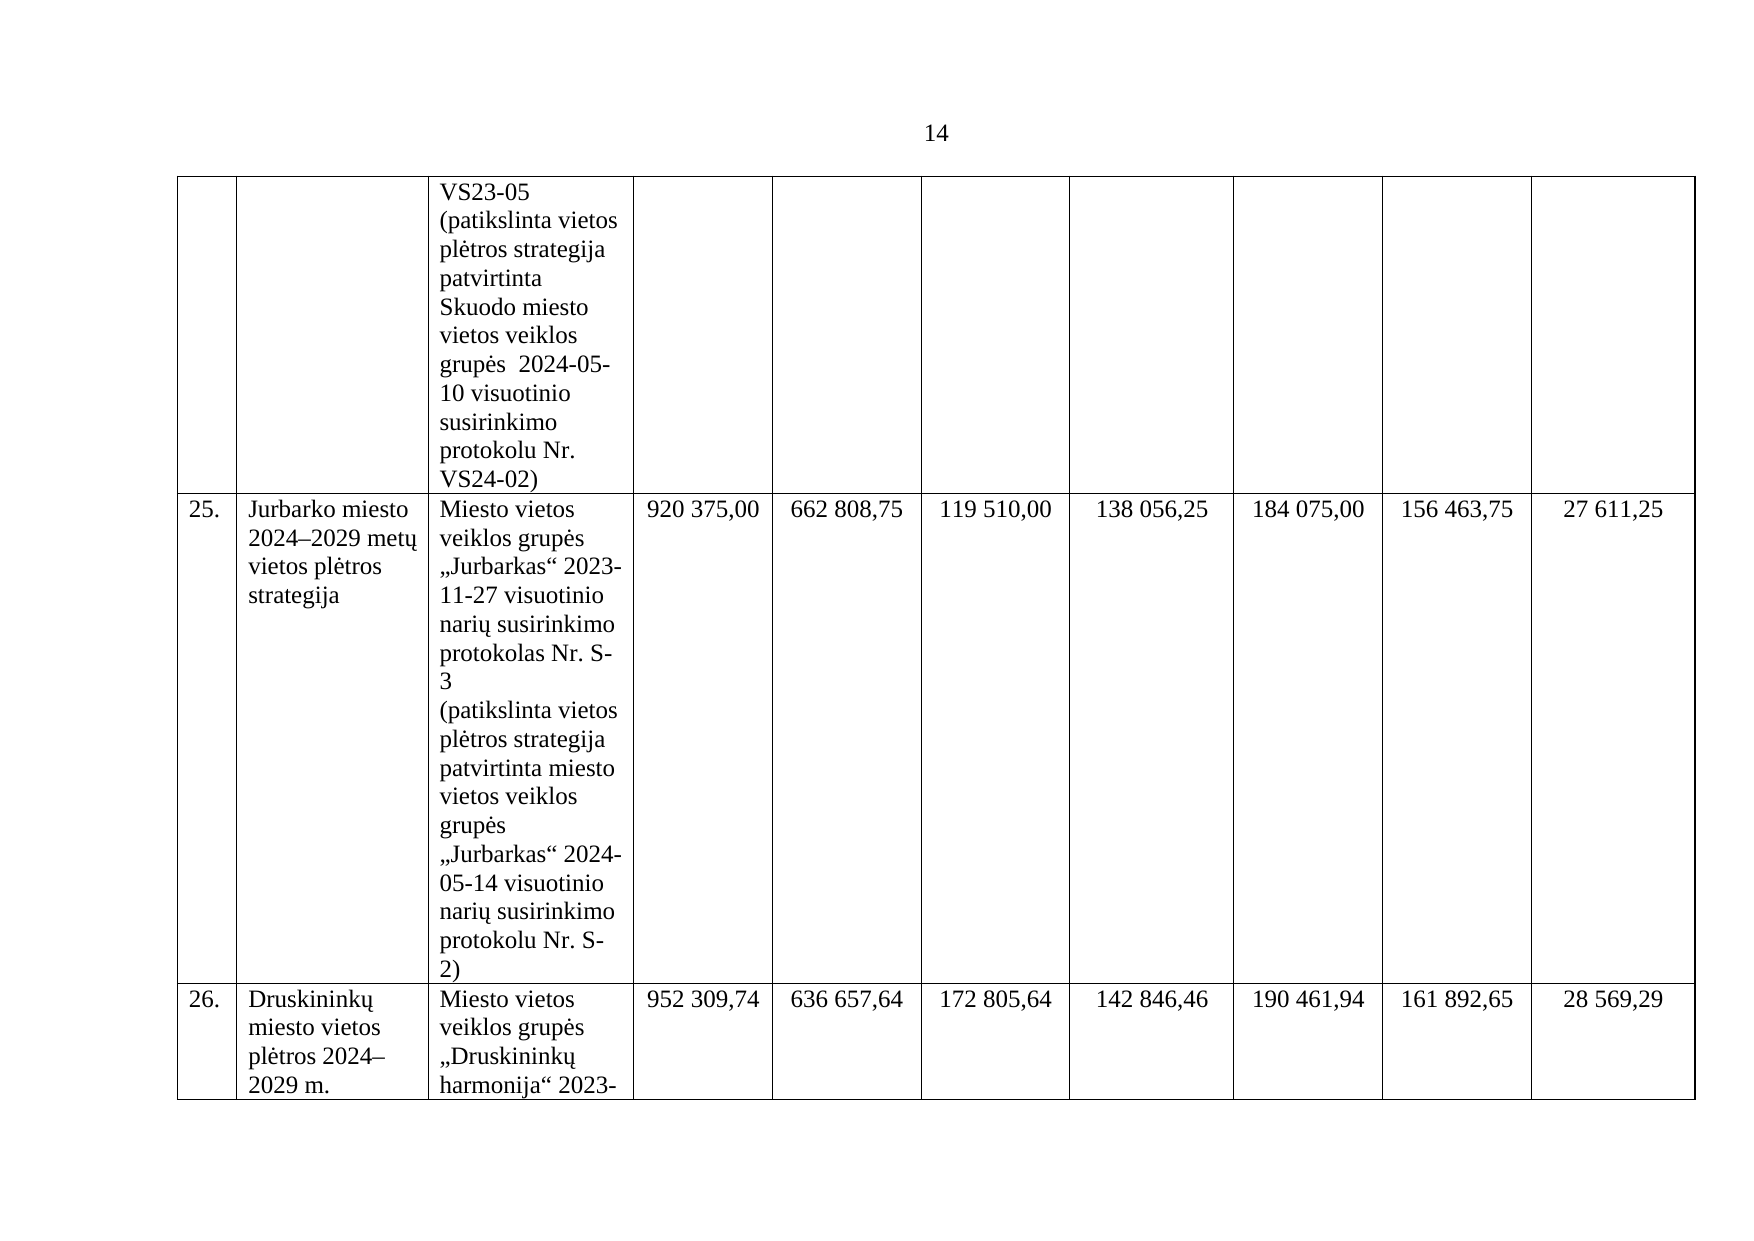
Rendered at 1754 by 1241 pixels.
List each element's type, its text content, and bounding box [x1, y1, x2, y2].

table_cell [237, 177, 428, 493]
table_cell 161 892,65 [1383, 984, 1531, 1099]
table_cell [922, 177, 1069, 493]
table_cell 952 309,74 [634, 984, 772, 1099]
table_cell 119 510,00 [922, 494, 1069, 983]
table_cell 636 657,64 [773, 984, 921, 1099]
table_cell [178, 177, 236, 493]
table_cell 172 805,64 [922, 984, 1069, 1099]
table_cell Druskininkų miesto vietos plėtros 2024–2029 m. [237, 984, 428, 1099]
table_cell 184 075,00 [1234, 494, 1382, 983]
table_cell 190 461,94 [1234, 984, 1382, 1099]
table_cell VS23-05 (patikslinta vietos plėtros strategija patvirtinta Skuodo miesto vietos veiklos grupės 2024-05-10 visuotinio susirinkimo protokolu Nr. VS24-02) [429, 177, 633, 493]
table_cell [1532, 177, 1694, 493]
table_cell [773, 177, 921, 493]
table_cell 138 056,25 [1070, 494, 1233, 983]
table_cell 920 375,00 [634, 494, 772, 983]
table_cell Jurbarko miesto 2024–2029 metų vietos plėtros strategija [237, 494, 428, 983]
table_cell 25. [178, 494, 236, 983]
table_cell [1070, 177, 1233, 493]
table_cell 27 611,25 [1532, 494, 1694, 983]
table_cell Miesto vietos veiklos grupės „Druskininkų harmonija“ 2023- [429, 984, 633, 1099]
table_cell 662 808,75 [773, 494, 921, 983]
table_cell [634, 177, 772, 493]
table_cell 156 463,75 [1383, 494, 1531, 983]
table_cell [1383, 177, 1531, 493]
table_cell [1234, 177, 1382, 493]
table_cell 26. [178, 984, 236, 1099]
table_cell 142 846,46 [1070, 984, 1233, 1099]
table_cell Miesto vietos veiklos grupės „Jurbarkas“ 2023-11-27 visuotinio narių susirinkimo protokolas Nr. S-3 (patikslinta vietos plėtros strategija patvirtinta miesto vietos veiklos grupės „Jurbarkas“ 2024-05-14 visuotinio narių susirinkimo protokolu Nr. S-2) [429, 494, 633, 983]
table_cell 28 569,29 [1532, 984, 1694, 1099]
